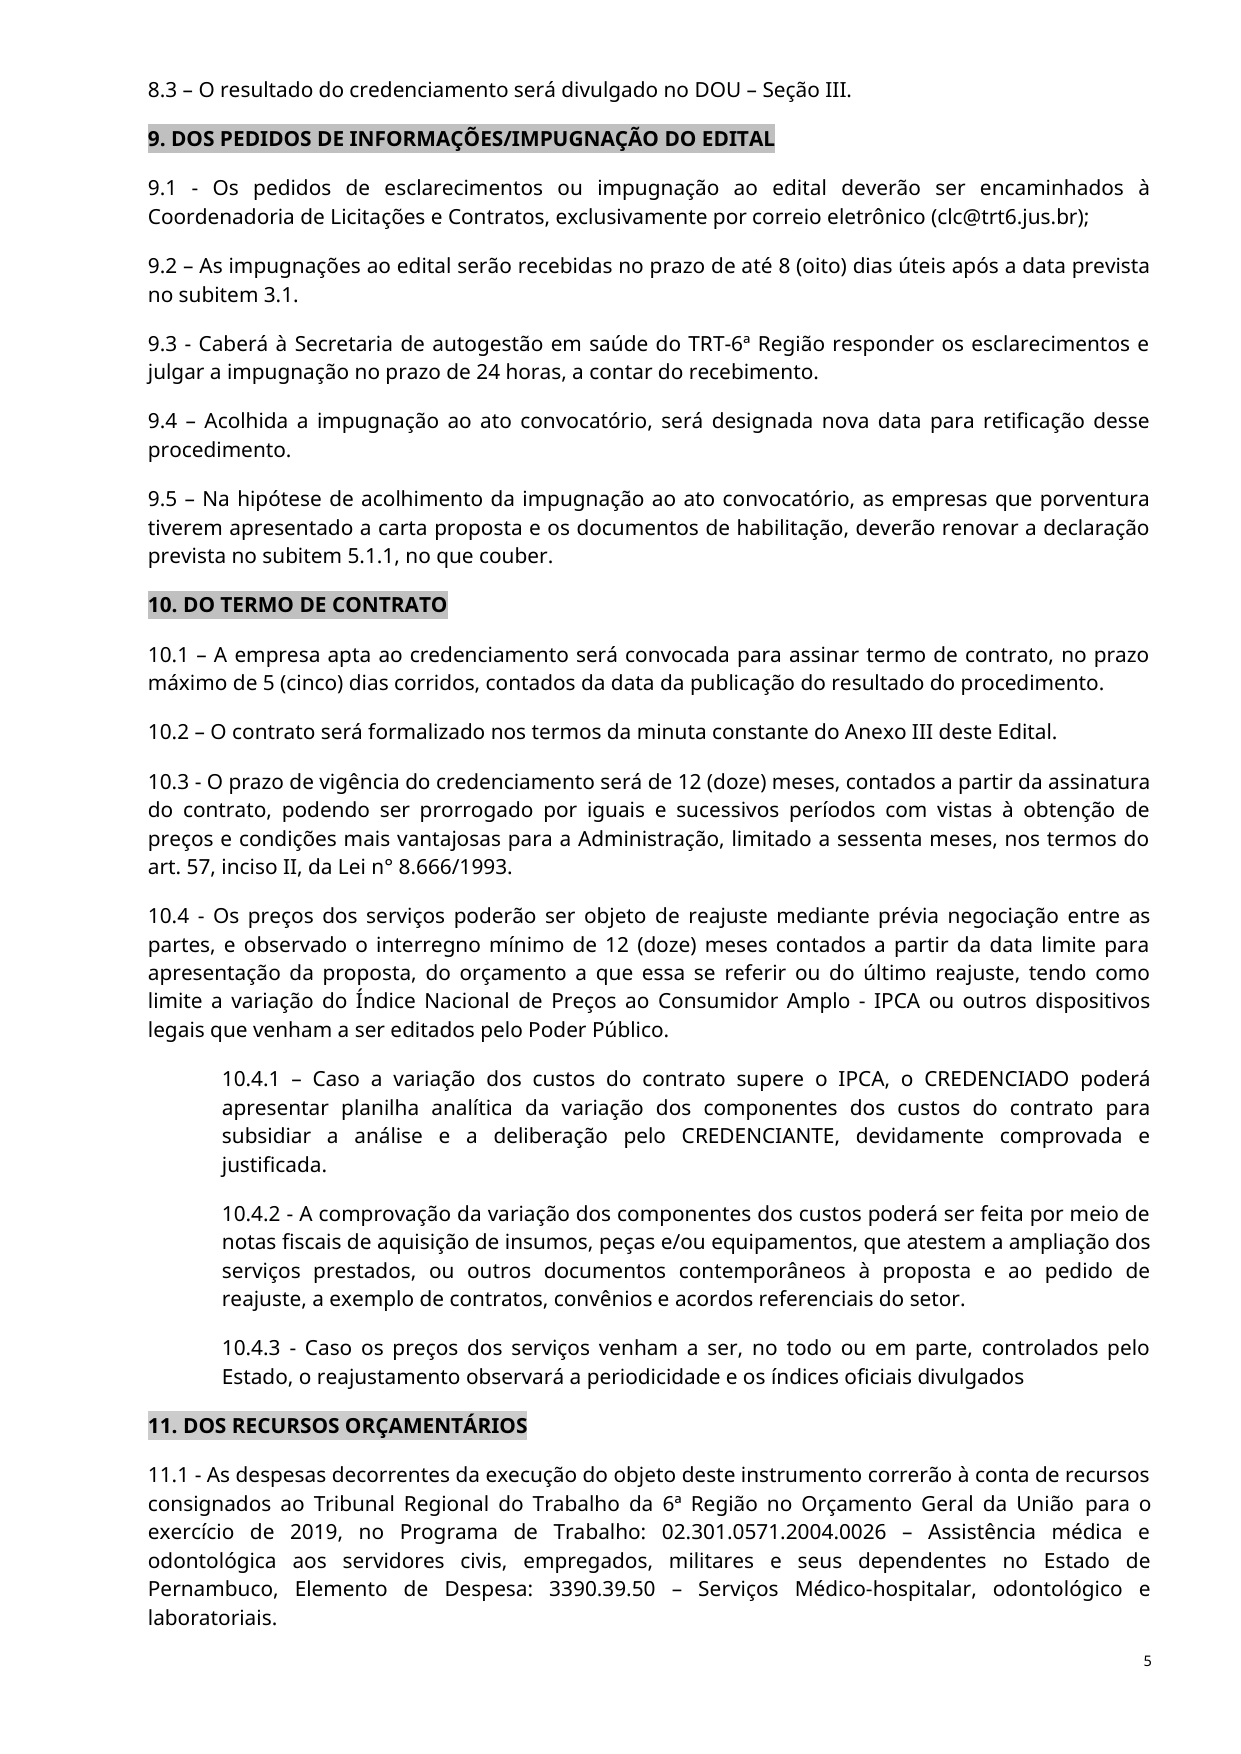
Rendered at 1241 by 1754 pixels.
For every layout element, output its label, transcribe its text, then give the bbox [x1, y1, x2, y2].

text 9.4 – Acolhida a impugnação ao ato convocatório, será designada nova data para retificação desse procedimento. [148, 407, 1152, 463]
text 10.2 – O contrato será formalizado nos termos da minuta constante do Anexo III deste Edital. [148, 717, 1152, 746]
text 9.2 – As impugnações ao edital serão recebidas no prazo de até 8 (oito) dias úteis após a data prevista no subitem 3.1. [148, 251, 1152, 308]
text 9.5 – Na hipótese de acolhimento da impugnação ao ato convocatório, as empresas que porventura tiverem apresentado a carta proposta e os documentos de habilitação, deverão renovar a declaração prevista no subitem 5.1.1, no que couber. [148, 484, 1152, 570]
text 8.3 – O resultado do credenciamento será divulgado no DOU – Seção III. [148, 75, 1152, 103]
text 10.4.2 - A comprovação da variação dos componentes dos custos poderá ser feita por meio de notas fiscais de aquisição de insumos, peças e/ou equipamentos, que atestem a ampliação dos serviços prestados, ou outros documentos contemporâneos à proposta e ao pedido de reajuste, a exemplo de contratos, convênios e acordos referenciais do setor. [222, 1199, 1152, 1313]
text 10. DO TERMO DE CONTRATO [148, 591, 1152, 619]
text 10.4.3 - Caso os preços dos serviços venham a ser, no todo ou em parte, controlados pelo Estado, o reajustamento observará a periodicidade e os índices oficiais divulgados [222, 1333, 1152, 1390]
text 9. DOS PEDIDOS DE INFORMAÇÕES/IMPUGNAÇÃO DO EDITAL [148, 124, 1152, 153]
text 10.3 - O prazo de vigência do credenciamento será de 12 (doze) meses, contados a partir da assinatura do contrato, podendo ser prorrogado por iguais e sucessivos períodos com vistas à obtenção de preços e condições mais vantajosas para a Administração, limitado a sessenta meses, nos termos do art. 57, inciso II, da Lei n° 8.666/1993. [148, 767, 1152, 881]
text 11. DOS RECURSOS ORÇAMENTÁRIOS [148, 1411, 1152, 1440]
text 10.4.1 – Caso a variação dos custos do contrato supere o IPCA, o CREDENCIADO poderá apresentar planilha analítica da variação dos componentes dos custos do contrato para subsidiar a análise e a deliberação pelo CREDENCIANTE, devidamente comprovada e justificada. [222, 1064, 1152, 1178]
text 11.1 - As despesas decorrentes da execução do objeto deste instrumento correrão à conta de recursos consignados ao Tribunal Regional do Trabalho da 6ª Região no Orçamento Geral da União para o exercício de 2019, no Programa de Trabalho: 02.301.0571.2004.0026 – Assistência médica e odontológica aos servidores civis, empregados, militares e seus dependentes no Estado de Pernambuco, Elemento de Despesa: 3390.39.50 – Serviços Médico-hospitalar, odontológico e laboratoriais. [148, 1461, 1152, 1631]
text 9.3 - Caberá à Secretaria de autogestão em saúde do TRT-6ª Região responder os esclarecimentos e julgar a impugnação no prazo de 24 horas, a contar do recebimento. [148, 329, 1152, 386]
text 10.1 – A empresa apta ao credenciamento será convocada para assinar termo de contrato, no prazo máximo de 5 (cinco) dias corridos, contados da data da publicação do resultado do procedimento. [148, 640, 1152, 697]
text 9.1 - Os pedidos de esclarecimentos ou impugnação ao edital deverão ser encaminhados à Coordenadoria de Licitações e Contratos, exclusivamente por correio eletrônico (clc@trt6.jus.br); [148, 173, 1152, 230]
text 10.4 - Os preços dos serviços poderão ser objeto de reajuste mediante prévia negociação entre as partes, e observado o interregno mínimo de 12 (doze) meses contados a partir da data limite para apresentação da proposta, do orçamento a que essa se referir ou do último reajuste, tendo como limite a variação do Índice Nacional de Preços ao Consumidor Amplo - IPCA ou outros dispositivos legais que venham a ser editados pelo Poder Público. [148, 901, 1152, 1043]
